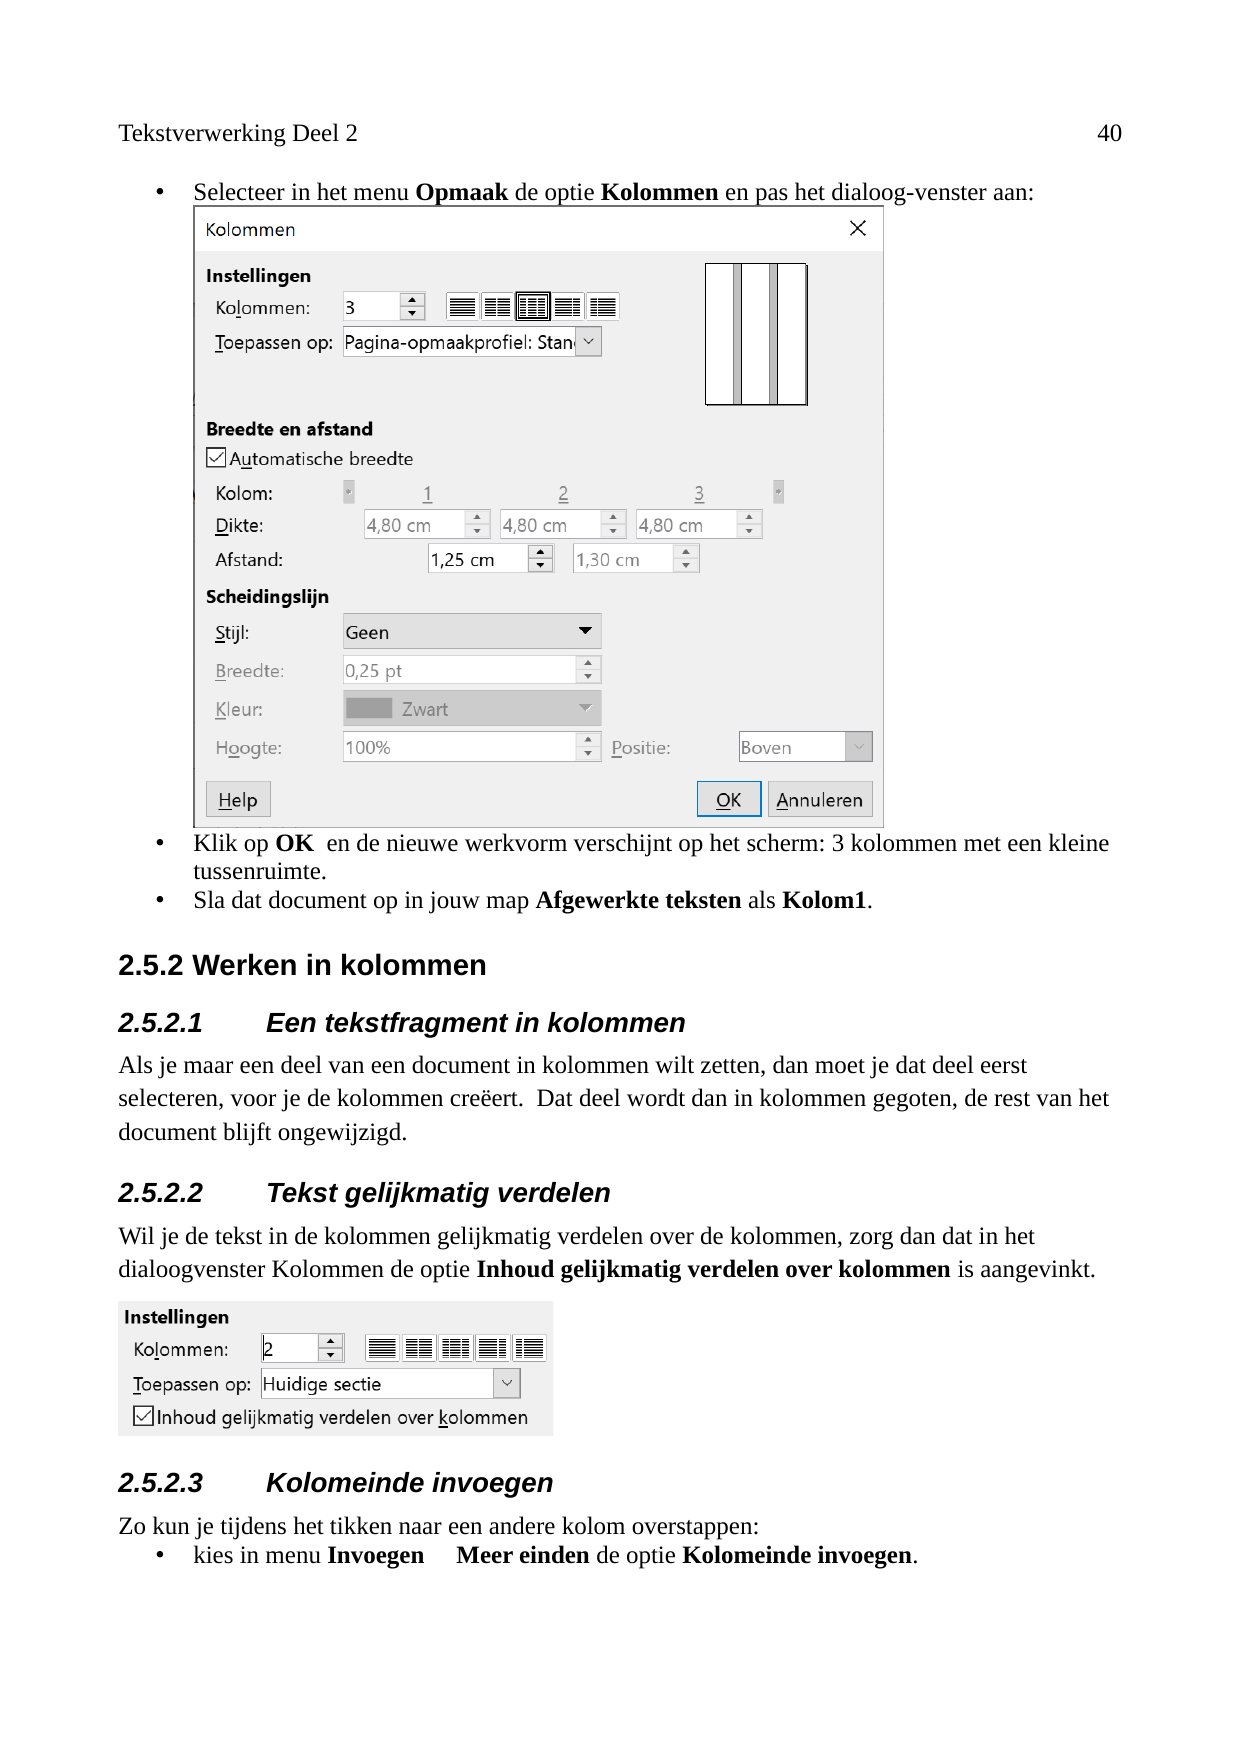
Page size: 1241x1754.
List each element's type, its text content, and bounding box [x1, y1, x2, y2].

text Wil je de tekst in de kolommen gelijkmatig verdelen over de kolommen, zorg dan dat in het dialoogvenster Kolommen de optie Inhoud gelijkmatig verdelen over kolommen is aangevinkt. [118, 1221, 1122, 1283]
picture [193, 205, 884, 828]
list Sla dat document op in jouw map Afgewerkte teksten als Kolom1. [156, 885, 1122, 914]
text Zo kun je tijdens het tikken naar een andere kolom overstappen: [118, 1511, 1122, 1540]
subtitle Tekst gelijkmatig verdelen [118, 1177, 1122, 1208]
list Klik op OK en de nieuwe werkvorm verschijnt op het scherm: 3 kolommen met een kleine tussenruimte. [156, 828, 1122, 885]
subtitle Werken in kolommen [118, 947, 1122, 981]
subtitle Een tekstfragment in kolommen [118, 1006, 1122, 1038]
text Als je maar een deel van een document in kolommen wilt zetten, dan moet je dat deel eerst selecteren, voor je de kolommen creëert. Dat deel wordt dan in kolommen gegoten, de rest van het document blijft ongewijzigd. [118, 1051, 1122, 1145]
subtitle Kolomeinde invoegen [118, 1467, 1122, 1498]
picture [118, 1301, 554, 1436]
list Selecteer in het menu Opmaak de optie Kolommen en pas het dialoog-venster aan: [156, 177, 1122, 206]
list kies in menu Invoegen  Meer einden de optie Kolomeinde invoegen. [156, 1540, 1122, 1568]
